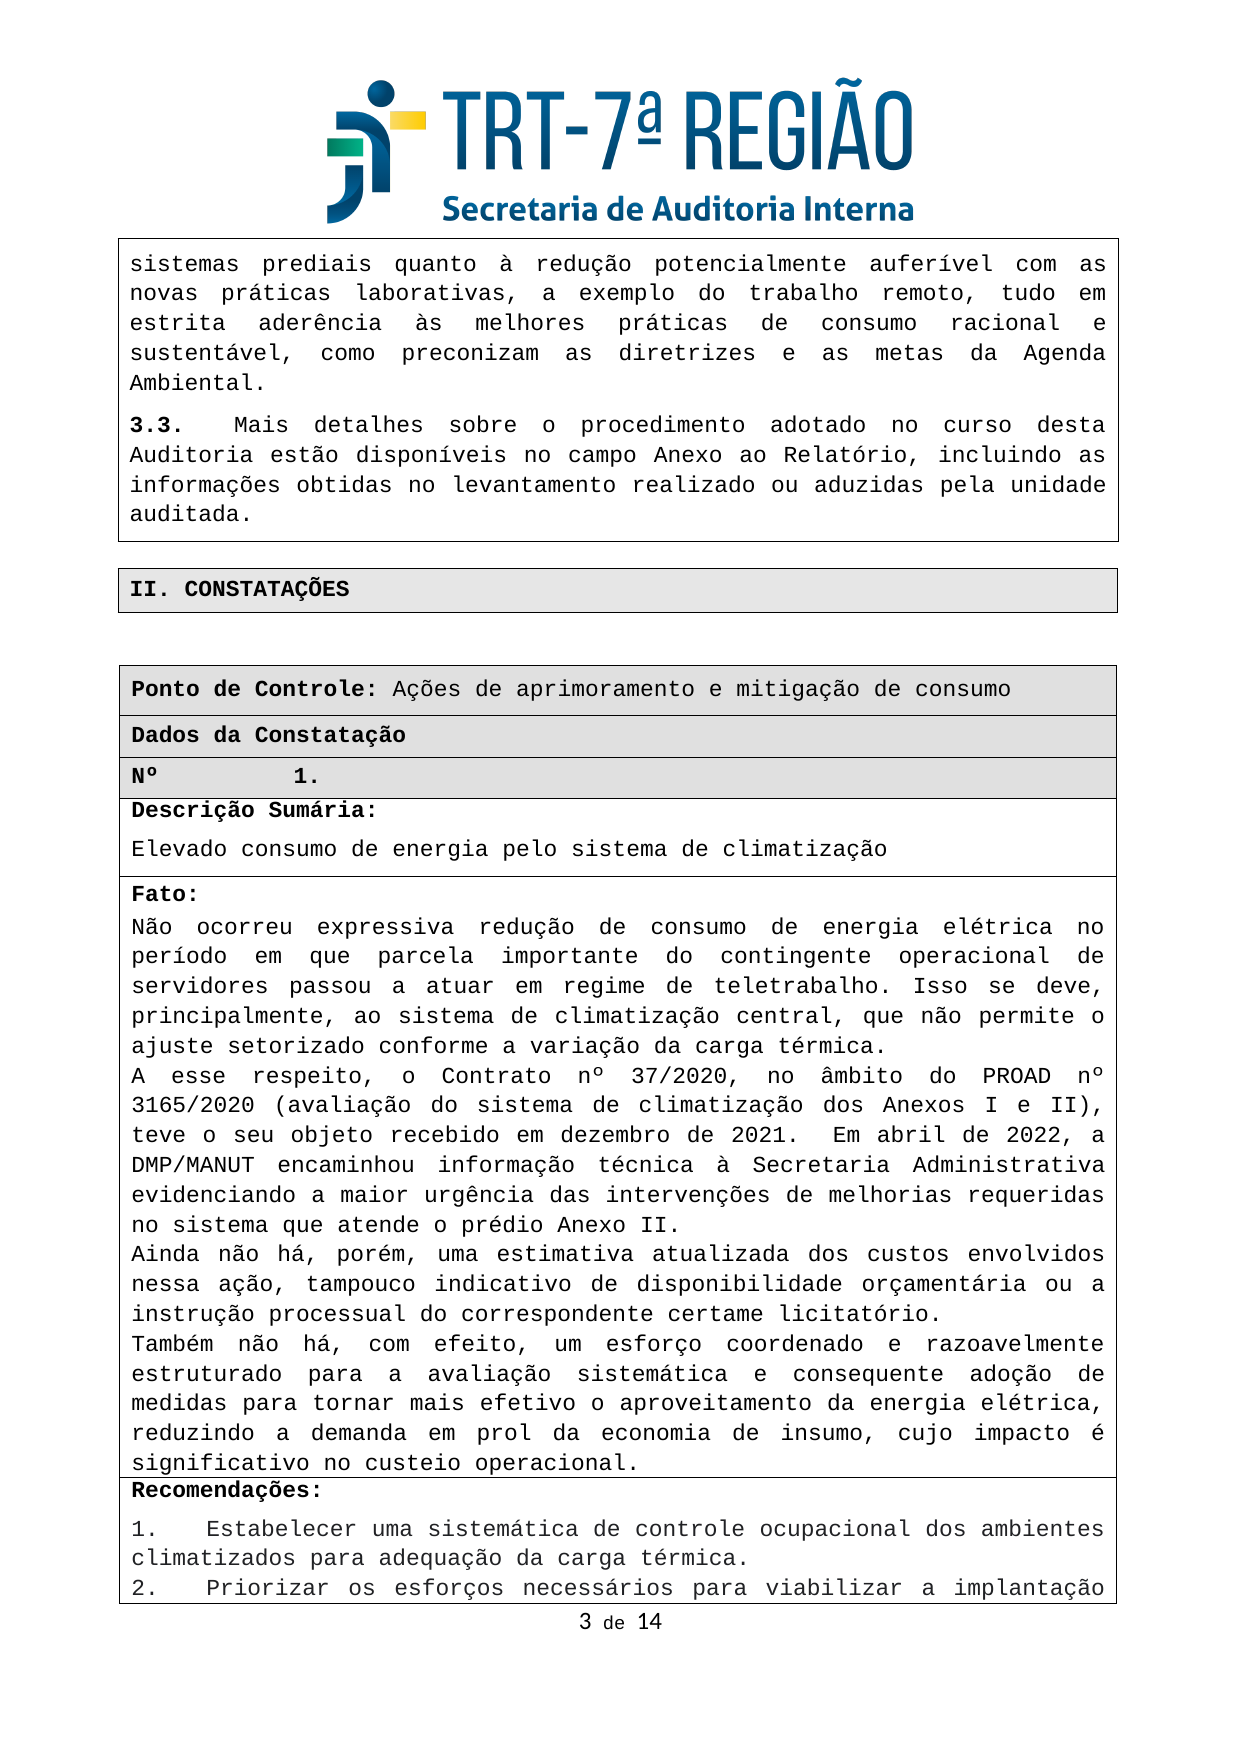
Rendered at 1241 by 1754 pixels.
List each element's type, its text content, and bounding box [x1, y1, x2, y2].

table_header II. CONSTATAÇÕES [119, 569, 1117, 612]
table_cell sistemas prediais quanto à redução potencialmente auferível com as novas práticas laborativas, a exemplo do trabalho remoto, tudo em estrita aderência às melhores práticas de consumo racional e sustentável, como preconizam as diretrizes e as metas da Agenda Ambiental. 3.3. Mais detalhes sobre o procedimento adotado no curso desta Auditoria estão disponíveis no campo Anexo ao Relatório, incluindo as informações obtidas no levantamento realizado ou aduzidas pela unidade auditada. [119, 239, 1118, 541]
table_cell Fato: Não ocorreu expressiva redução de consumo de energia elétrica no período em que parcela importante do contingente operacional de servidores passou a atuar em regime de teletrabalho. Isso se deve, principalmente, ao sistema de climatização central, que não permite o ajuste setorizado conforme a variação da carga térmica. A esse respeito, o Contrato nº 37/2020, no âmbito do PROAD nº 3165/2020 (avaliação do sistema de climatização dos Anexos I e II), teve o seu objeto recebido em dezembro de 2021. Em abril de 2022, a DMP/MANUT encaminhou informação técnica à Secretaria Administrativa evidenciando a maior urgência das intervenções de melhorias requeridas no sistema que atende o prédio Anexo II. Ainda não há, porém, uma estimativa atualizada dos custos envolvidos nessa ação, tampouco indicativo de disponibilidade orçamentária ou a instrução processual do correspondente certame licitatório. Também não há, com efeito, um esforço coordenado e razoavelmente estruturado para a avaliação sistemática e consequente adoção de medidas para tornar mais efetivo o aproveitamento da energia elétrica, reduzindo a demanda em prol da economia de insumo, cujo impacto é significativo no custeio operacional. [120, 877, 1116, 1477]
table_cell Recomendações: Estabelecer uma sistemática de controle ocupacional dos ambientes climatizados para adequação da carga térmica. Priorizar os esforços necessários para viabilizar a implantação [120, 1478, 1116, 1603]
table_header Ponto de Controle: Ações de aprimoramento e mitigação de consumo [120, 666, 1116, 715]
picture [323, 64, 917, 238]
table_cell Dados da Constatação [120, 716, 1116, 757]
table_cell 1. [282, 758, 1116, 798]
table_cell Descrição Sumária: Elevado consumo de energia pelo sistema de climatização [120, 799, 1116, 876]
table_cell Nº [120, 758, 282, 798]
